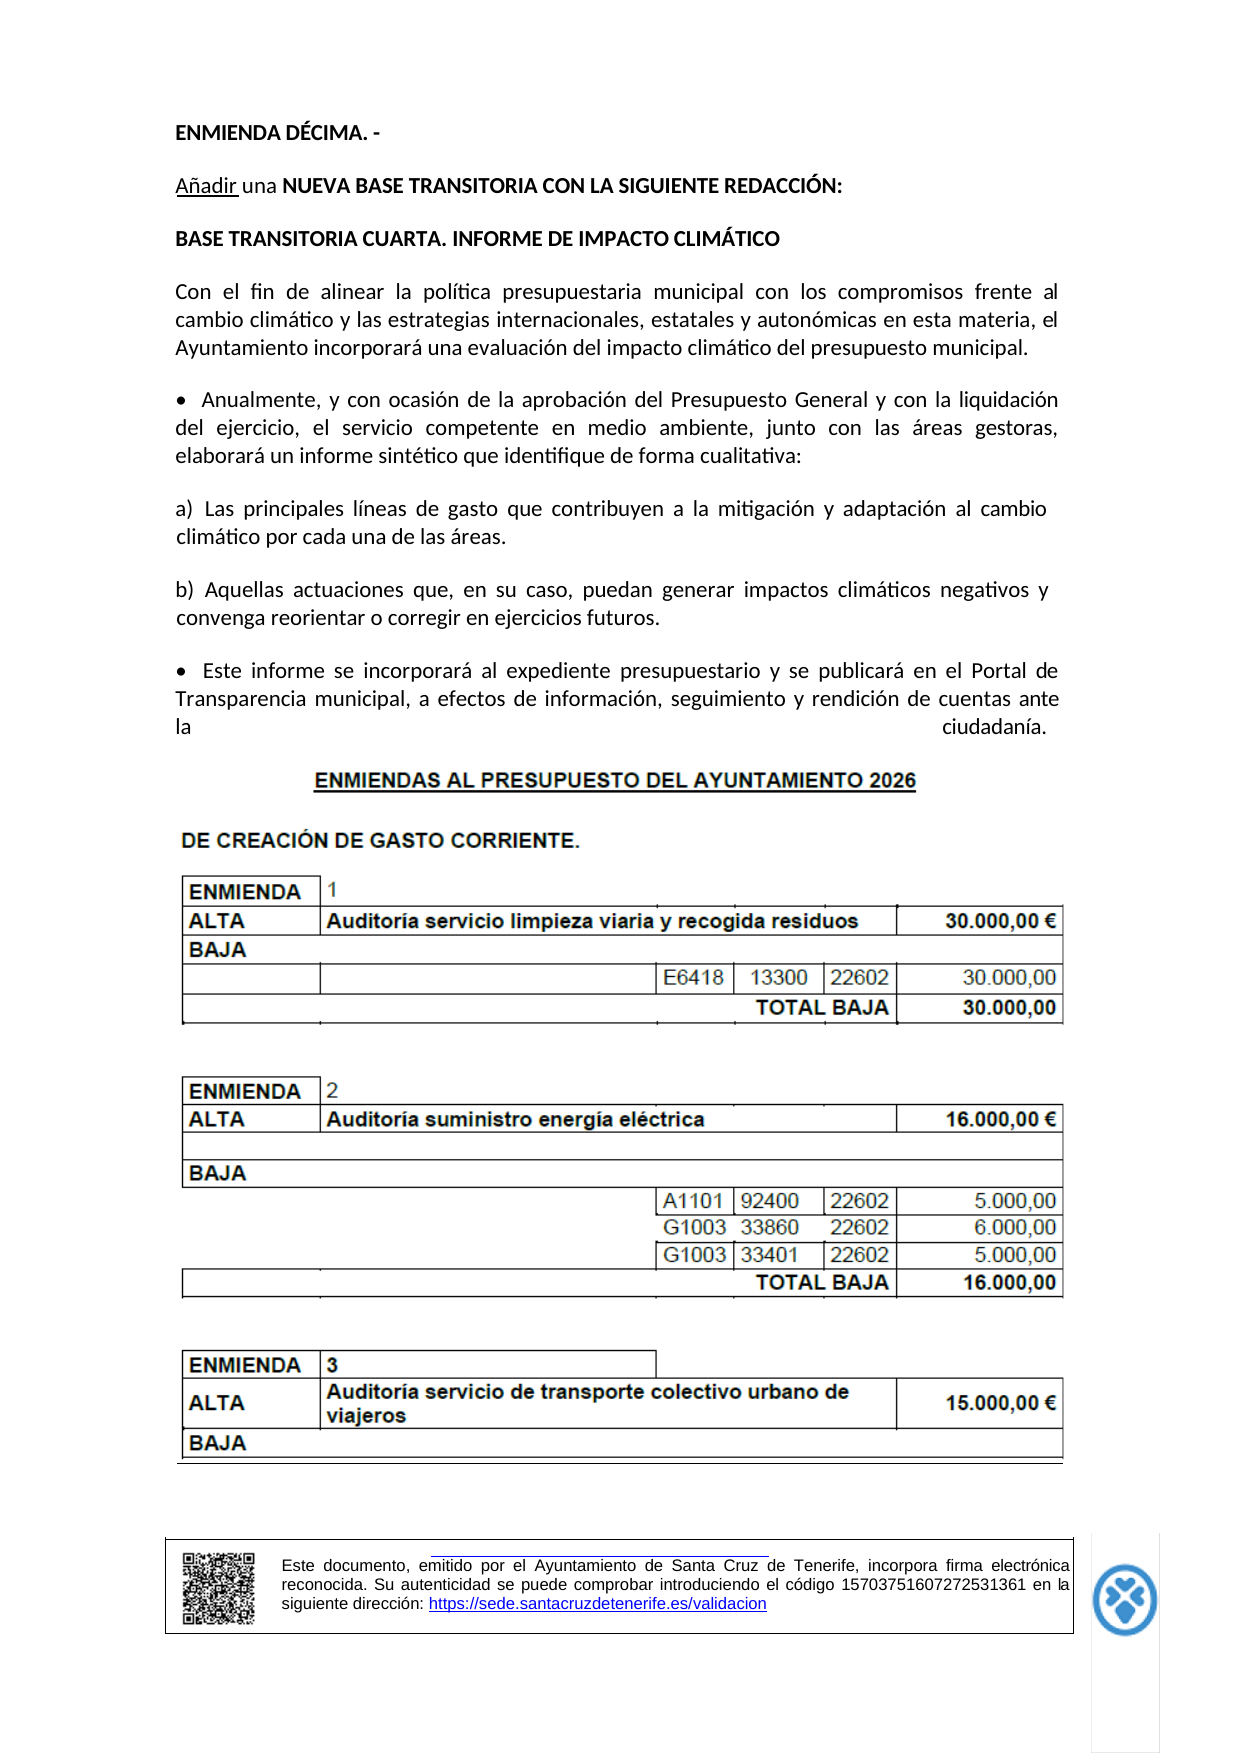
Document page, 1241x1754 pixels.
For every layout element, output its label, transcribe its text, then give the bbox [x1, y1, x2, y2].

text BASE TRANSITORIA CUARTA. INFORME DE IMPACTO CLIMÁTICO [175, 224, 1188, 252]
text • Este informe se incorporará al expediente presupuestario y se publicará en el Portal de Transparencia municipal, a efectos de información, seguimiento y rendición de cuentas ante la ciudadanía. [175, 656, 1060, 740]
text a) Las principales líneas de gasto que contribuyen a la mitigación y adaptación al cambio climático por cada una de las áreas. [175, 494, 1059, 550]
text Este documento, emitido por el Ayuntamiento de Santa Cruz de Tenerife, incorpora firma electrónica reconocida. Su autenticidad se puede comprobar introduciendo el código 15703751607272531361 en la siguiente dirección: https://sede.santacruzdetenerife.es/validacion [281, 1556, 1071, 1613]
text b) Aquellas actuaciones que, en su caso, puedan generar impactos climáticos negativos y convenga reorientar o corregir en ejercicios futuros. [175, 575, 1059, 631]
text 25/54 [1160, 1615, 1188, 1633]
text Con el fin de alinear la política presupuestaria municipal con los compromisos frente al cambio climático y las estrategias internacionales, estatales y autonómicas en esta materia, el Ayuntamiento incorporará una evaluación del impacto climático del presupuesto municipal. [175, 277, 1059, 361]
text Añadir una NUEVA BASE TRANSITORIA CON LA SIGUIENTE REDACCIÓN: [175, 171, 1188, 199]
text ENMIENDA DÉCIMA. - [175, 118, 1188, 146]
text • Anualmente, y con ocasión de la aprobación del Presupuesto General y con la liquidación del ejercicio, el servicio competente en medio ambiente, junto con las áreas gestoras, elaborará un informe sintético que identifique de forma cualitativa: [175, 386, 1059, 469]
